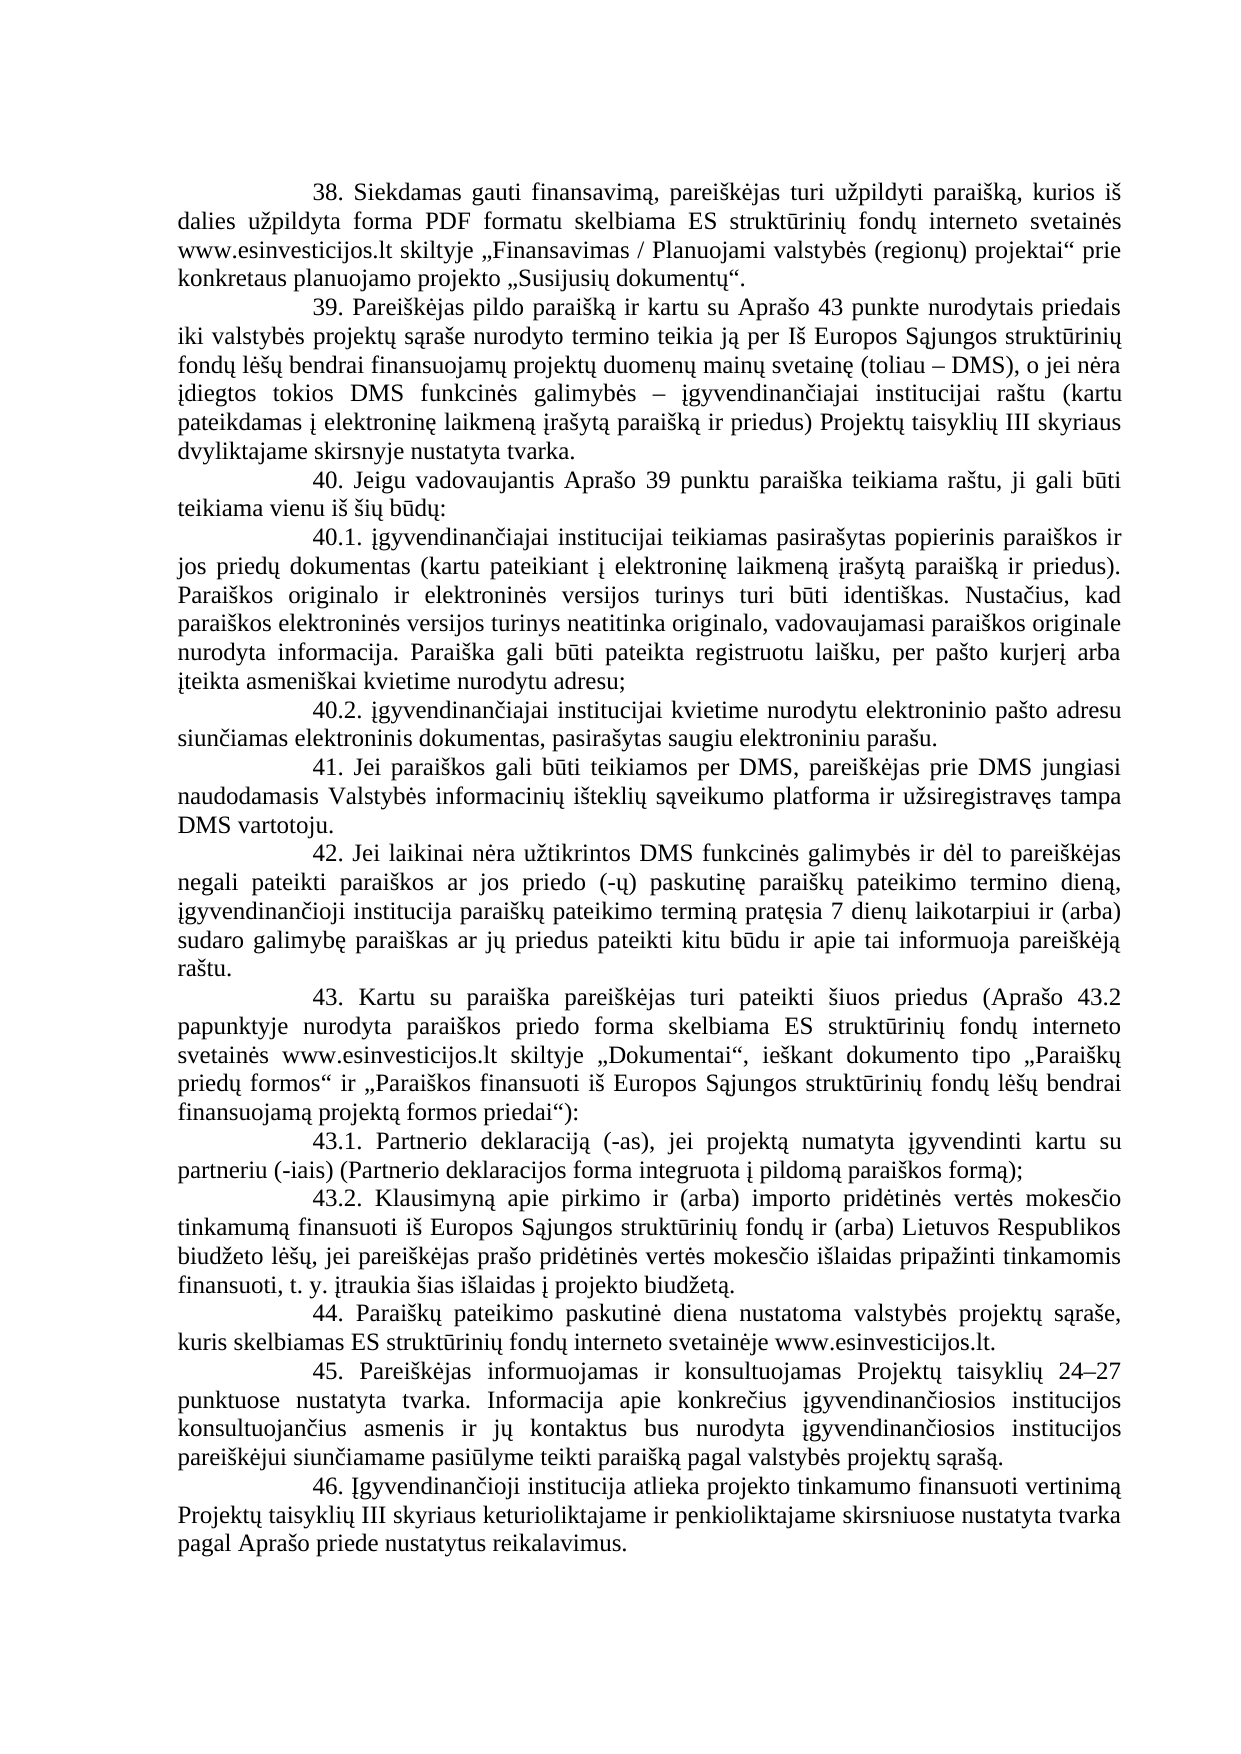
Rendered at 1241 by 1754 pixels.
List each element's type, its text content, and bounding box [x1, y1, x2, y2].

text 44. Paraiškų pateikimo paskutinė diena nustatoma valstybės projektų sąraše, kuris skelbiamas ES struktūrinių fondų interneto svetainėje www.esinvesticijos.lt. [177, 1298, 1122, 1356]
text 41. Jei paraiškos gali būti teikiamos per DMS, pareiškėjas prie DMS jungiasi naudodamasis Valstybės informacinių išteklių sąveikumo platforma ir užsiregistravęs tampa DMS vartotoju. [177, 752, 1122, 838]
text 43.1. Partnerio deklaraciją (-as), jei projektą numatyta įgyvendinti kartu su partneriu (-iais) (Partnerio deklaracijos forma integruota į pildomą paraiškos formą); [177, 1126, 1122, 1183]
text 39. Pareiškėjas pildo paraišką ir kartu su Aprašo 43 punkte nurodytais priedais iki valstybės projektų sąraše nurodyto termino teikia ją per Iš Europos Sąjungos struktūrinių fondų lėšų bendrai finansuojamų projektų duomenų mainų svetainę (toliau – DMS), o jei nėra įdiegtos tokios DMS funkcinės galimybės – įgyvendinančiajai institucijai raštu (kartu pateikdamas į elektroninę laikmeną įrašytą paraišką ir priedus) Projektų taisyklių III skyriaus dvyliktajame skirsnyje nustatyta tvarka. [177, 292, 1122, 465]
text 42. Jei laikinai nėra užtikrintos DMS funkcinės galimybės ir dėl to pareiškėjas negali pateikti paraiškos ar jos priedo (-ų) paskutinę paraiškų pateikimo termino dieną, įgyvendinančioji institucija paraiškų pateikimo terminą pratęsia 7 dienų laikotarpiui ir (arba) sudaro galimybę paraiškas ar jų priedus pateikti kitu būdu ir apie tai informuoja pareiškėją raštu. [177, 838, 1122, 982]
text 43.2. Klausimyną apie pirkimo ir (arba) importo pridėtinės vertės mokesčio tinkamumą finansuoti iš Europos Sąjungos struktūrinių fondų ir (arba) Lietuvos Respublikos biudžeto lėšų, jei pareiškėjas prašo pridėtinės vertės mokesčio išlaidas pripažinti tinkamomis finansuoti, t. y. įtraukia šias išlaidas į projekto biudžetą. [177, 1183, 1122, 1298]
text 40.1. įgyvendinančiajai institucijai teikiamas pasirašytas popierinis paraiškos ir jos priedų dokumentas (kartu pateikiant į elektroninę laikmeną įrašytą paraišką ir priedus). Paraiškos originalo ir elektroninės versijos turinys turi būti identiškas. Nustačius, kad paraiškos elektroninės versijos turinys neatitinka originalo, vadovaujamasi paraiškos originale nurodyta informacija. Paraiška gali būti pateikta registruotu laišku, per pašto kurjerį arba įteikta asmeniškai kvietime nurodytu adresu; [177, 522, 1122, 695]
text 40.2. įgyvendinančiajai institucijai kvietime nurodytu elektroninio pašto adresu siunčiamas elektroninis dokumentas, pasirašytas saugiu elektroniniu parašu. [177, 695, 1122, 752]
text 43. Kartu su paraiška pareiškėjas turi pateikti šiuos priedus (Aprašo 43.2 papunktyje nurodyta paraiškos priedo forma skelbiama ES struktūrinių fondų interneto svetainės www.esinvesticijos.lt skiltyje „Dokumentai“, ieškant dokumento tipo „Paraiškų priedų formos“ ir „Paraiškos finansuoti iš Europos Sąjungos struktūrinių fondų lėšų bendrai finansuojamą projektą formos priedai“): [177, 982, 1122, 1126]
text 40. Jeigu vadovaujantis Aprašo 39 punktu paraiška teikiama raštu, ji gali būti teikiama vienu iš šių būdų: [177, 465, 1122, 522]
text 45. Pareiškėjas informuojamas ir konsultuojamas Projektų taisyklių 24–27 punktuose nustatyta tvarka. Informacija apie konkrečius įgyvendinančiosios institucijos konsultuojančius asmenis ir jų kontaktus bus nurodyta įgyvendinančiosios institucijos pareiškėjui siunčiamame pasiūlyme teikti paraišką pagal valstybės projektų sąrašą. [177, 1356, 1122, 1471]
text 38. Siekdamas gauti finansavimą, pareiškėjas turi užpildyti paraišką, kurios iš dalies užpildyta forma PDF formatu skelbiama ES struktūrinių fondų interneto svetainės www.esinvesticijos.lt skiltyje „Finansavimas / Planuojami valstybės (regionų) projektai“ prie konkretaus planuojamo projekto „Susijusių dokumentų“. [177, 177, 1122, 292]
text 46. Įgyvendinančioji institucija atlieka projekto tinkamumo finansuoti vertinimą Projektų taisyklių III skyriaus keturioliktajame ir penkioliktajame skirsniuose nustatyta tvarka pagal Aprašo priede nustatytus reikalavimus. [177, 1471, 1122, 1557]
